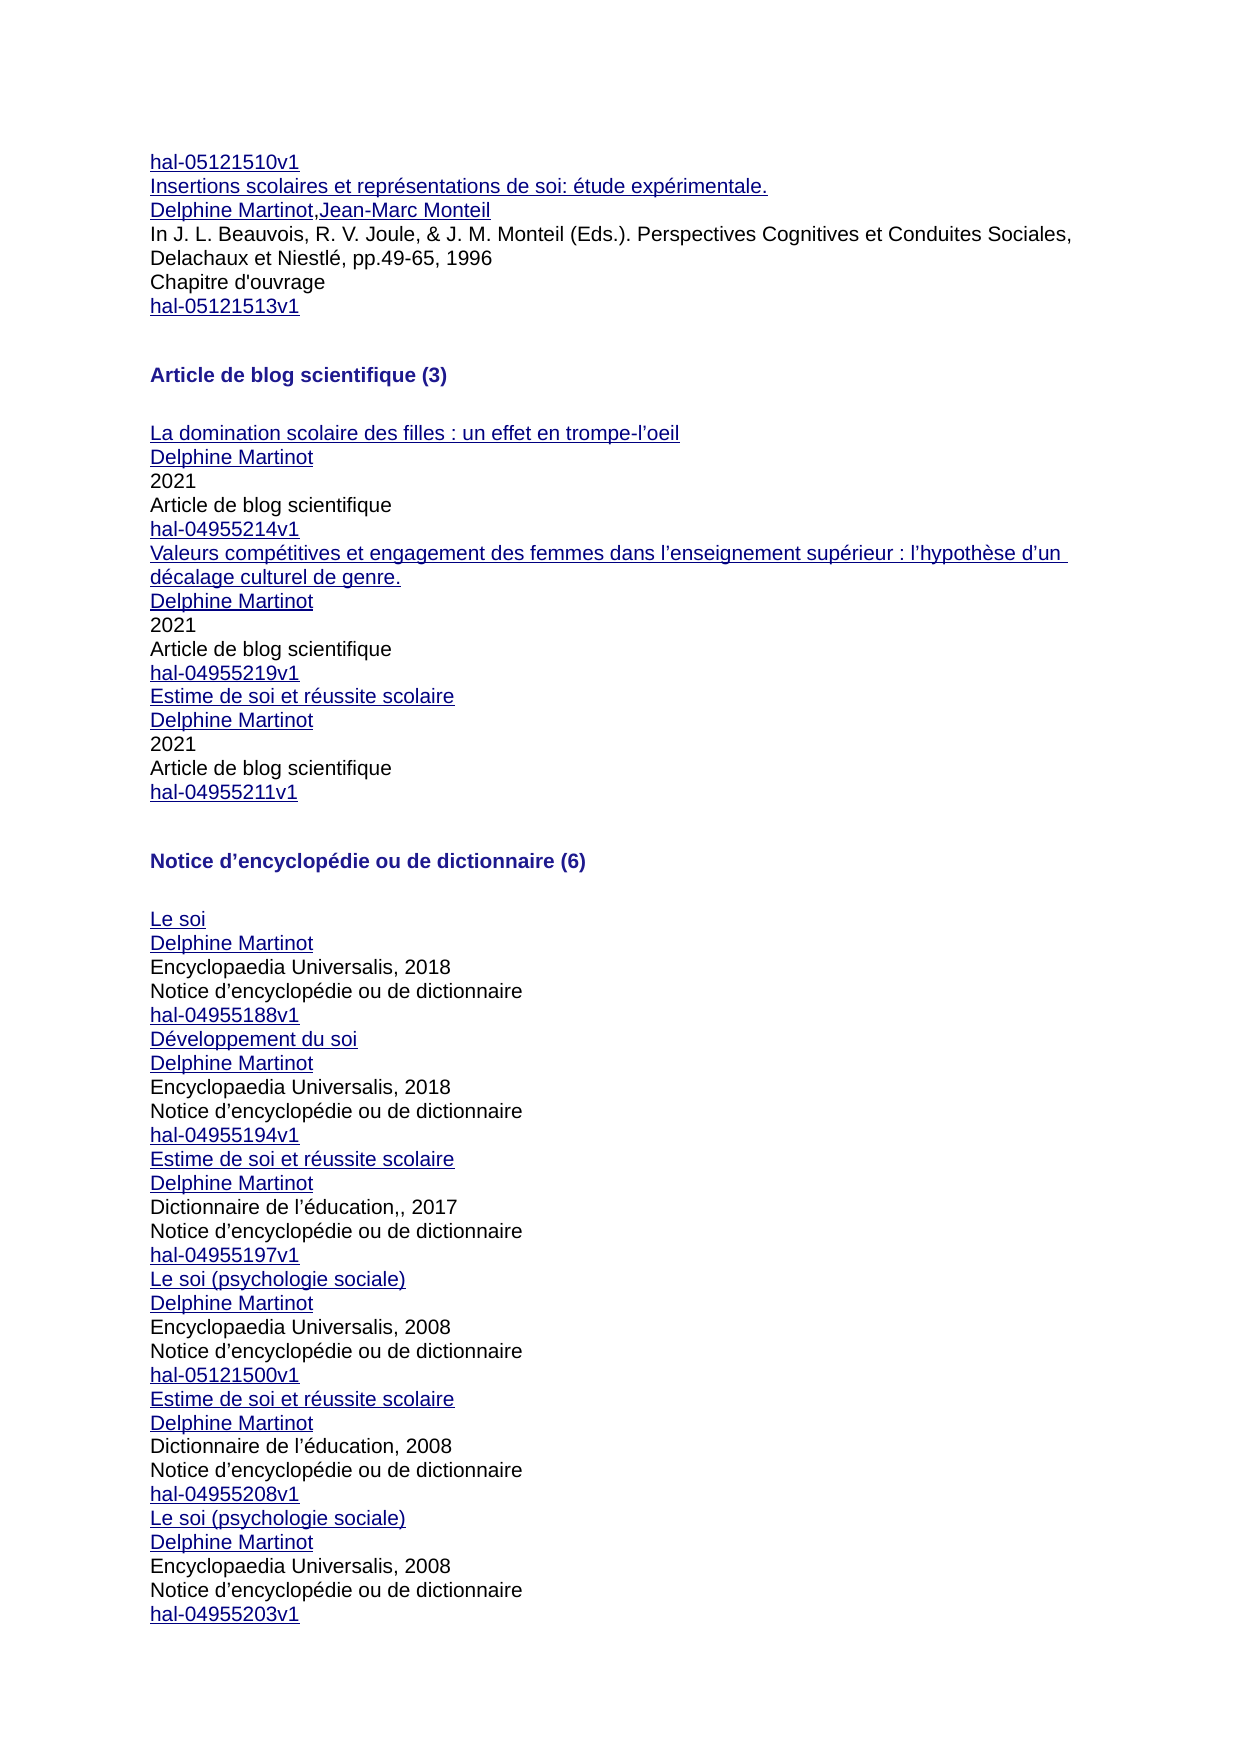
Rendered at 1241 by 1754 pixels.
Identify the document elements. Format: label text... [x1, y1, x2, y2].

table_cell Estime de soi et réussite scolaire Delphine Martinot Dictionnaire de l’éducation,, 2017 Notice d’encyclopédie ou de dictionnaire hal-04955197v1 [150, 1147, 1090, 1267]
subtitle Article de blog scientifique (3) [150, 362, 1090, 386]
table_cell Le soi (psychologie sociale) Delphine Martinot Encyclopaedia Universalis, 2008 Notice d’encyclopédie ou de dictionnaire hal-04955203v1 [150, 1506, 1090, 1626]
subtitle Notice d’encyclopédie ou de dictionnaire (6) [150, 849, 1090, 873]
table_header Le soi Delphine Martinot Encyclopaedia Universalis, 2018 Notice d’encyclopédie ou de dictionnaire hal-04955188v1 [150, 907, 1090, 1027]
table_cell Développement du soi Delphine Martinot Encyclopaedia Universalis, 2018 Notice d’encyclopédie ou de dictionnaire hal-04955194v1 [150, 1027, 1090, 1147]
table_cell Estime de soi et réussite scolaire Delphine Martinot 2021 Article de blog scientifique hal-04955211v1 [150, 684, 1090, 804]
table_cell Le soi (psychologie sociale) Delphine Martinot Encyclopaedia Universalis, 2008 Notice d’encyclopédie ou de dictionnaire hal-05121500v1 [150, 1267, 1090, 1386]
table_header La domination scolaire des filles : un effet en trompe-l’oeil Delphine Martinot 2021 Article de blog scientifique hal-04955214v1 [150, 421, 1090, 541]
table_cell hal-05121510v1 [150, 150, 1090, 174]
table_cell Valeurs compétitives et engagement des femmes dans l’enseignement supérieur : l’hypothèse d’un décalage culturel de genre. Delphine Martinot 2021 Article de blog scientifique hal-04955219v1 [150, 541, 1090, 684]
table_cell Insertions scolaires et représentations de soi: étude expérimentale. Delphine Martinot,Jean-Marc Monteil In J. L. Beauvois, R. V. Joule, & J. M. Monteil (Eds.). Perspectives Cognitives et Conduites Sociales, Delachaux et Niestlé, pp.49-65, 1996 Chapitre d'ouvrage hal-05121513v1 [150, 174, 1090, 318]
table_cell Estime de soi et réussite scolaire Delphine Martinot Dictionnaire de l’éducation, 2008 Notice d’encyclopédie ou de dictionnaire hal-04955208v1 [150, 1386, 1090, 1506]
